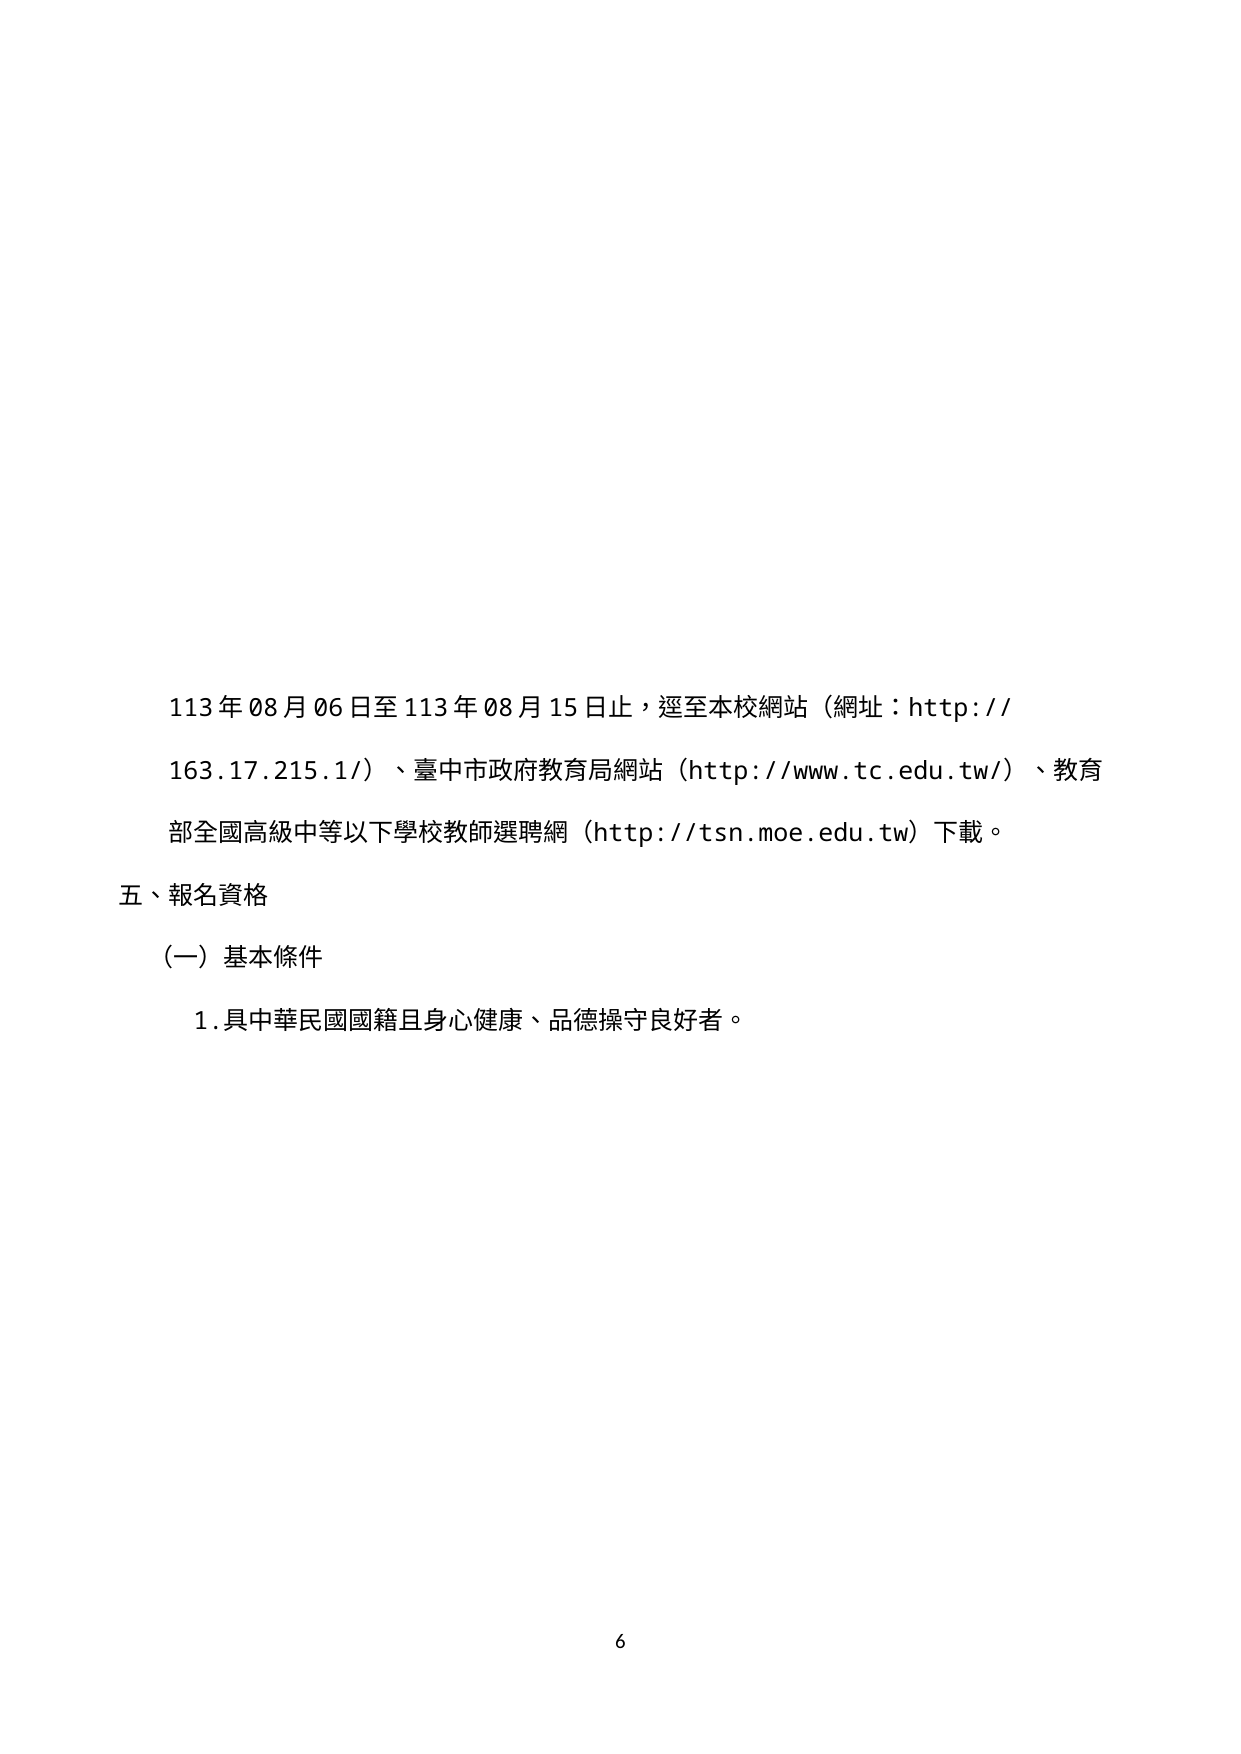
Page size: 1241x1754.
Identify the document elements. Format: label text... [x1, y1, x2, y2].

text 五、報名資格 [118, 852, 1122, 914]
text （一）基本條件 [118, 914, 1122, 977]
text 1.具中華民國國籍且身心健康、品德操守良好者。 [118, 977, 1122, 1039]
text 113年08月06日至113年08月15日止，逕至本校網站（網址：http://163.17.215.1/）、臺中市政府教育局網站（http://www.tc.edu.tw/）、教育部全國高級中等以下學校教師選聘網（http://tsn.moe.edu.tw）下載。 [168, 664, 1122, 852]
